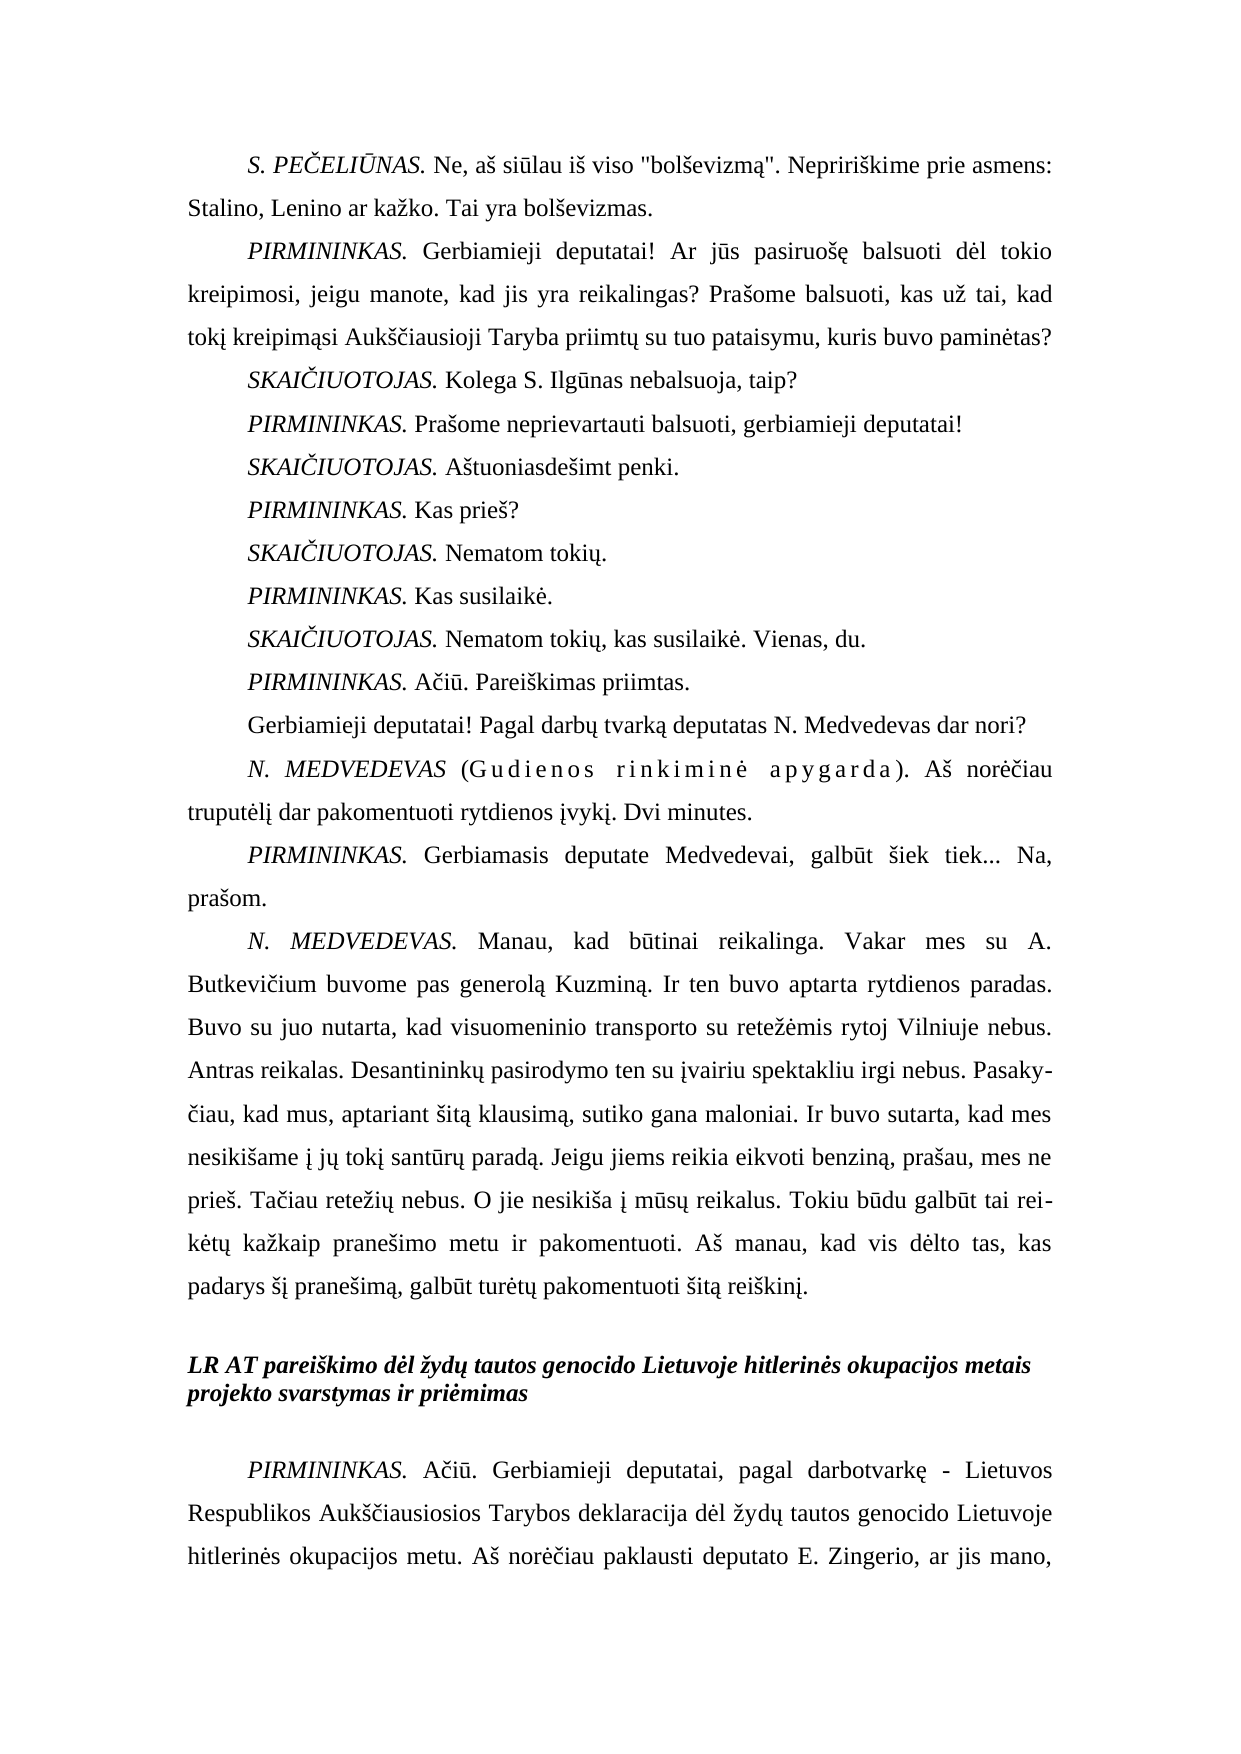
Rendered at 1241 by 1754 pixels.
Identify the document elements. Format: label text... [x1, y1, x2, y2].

text SKAIČIUOTOJAS. Nematom tokių, kas susilaikė. Vienas, du. [187, 624, 1053, 653]
text PIRMININKAS. Gerbiamieji deputatai! Ar jūs pasiruošę balsuoti dėl tokio kreipimosi, jeigu manote, kad jis yra reikalingas? Pra­šome balsuoti, kas už tai, kad tokį kreipimąsi Aukščiausioji Tary­ba priimtų su tuo pataisymu, kuris buvo paminėtas? [187, 236, 1053, 351]
text S. PEČELIŪNAS. Ne, aš siūlau iš viso "bolševizmą". Nepririški­me prie asmens: Stalino, Lenino ar kažko. Tai yra bolševizmas. [187, 150, 1053, 222]
text Gerbiamieji deputatai! Pagal darbų tvarką deputatas N. Med­vedevas dar nori? [187, 711, 1053, 739]
text N. MEDVEDEVAS. Manau, kad būtinai reikalinga. Vakar mes su A. Butkevičium buvome pas generolą Kuzminą. Ir ten buvo aptar­ta rytdienos paradas. Buvo su juo nutarta, kad visuomeninio trans­porto su retežėmis rytoj Vilniuje nebus. Antras reikalas. Desanti­ninkų pasirodymo ten su įvairiu spektakliu irgi nebus. Pasaky­čiau, kad mus, aptariant šitą klausimą, sutiko gana maloniai. Ir buvo sutarta, kad mes nesikišame į jų tokį santūrų paradą. Jeigu jiems reikia eikvoti benziną, prašau, mes ne prieš. Tačiau retežių nebus. O jie nesikiša į mūsų reikalus. Tokiu būdu galbūt tai rei­kėtų kažkaip pranešimo metu ir pakomentuoti. Aš manau, kad vis dėlto tas, kas padarys šį pranešimą, galbūt turėtų pakomentuoti šitą reiškinį. [187, 926, 1053, 1300]
text SKAIČIUOTOJAS. Kolega S. Ilgūnas nebalsuoja, taip? [187, 366, 1053, 394]
text PIRMININKAS. Ačiū. Pareiškimas priimtas. [187, 667, 1053, 696]
text N. MEDVEDEVAS (Gudienos rinkiminė apygarda). Aš norėčiau truputėlį dar pakomentuoti rytdienos įvykį. Dvi minu­tes. [187, 754, 1053, 826]
text PIRMININKAS. Kas susilaikė. [187, 581, 1053, 610]
text SKAIČIUOTOJAS. Aštuoniasdešimt penki. [187, 452, 1053, 481]
text PIRMININKAS. Prašome neprievartauti balsuoti, gerbiamieji de­putatai! [187, 409, 1053, 437]
text PIRMININKAS. Kas prieš? [187, 495, 1053, 524]
text PIRMININKAS. Gerbiamasis deputate Medvedevai, galbūt šiek tiek... Na, prašom. [187, 840, 1053, 912]
text SKAIČIUOTOJAS. Nematom tokių. [187, 538, 1053, 567]
subtitle LR AT pareiškimo dėl žydų tautos genocido Lietuvoje hitlerinės okupacijos metais projekto svarstymas ir priėmimas [187, 1350, 1053, 1407]
text PIRMININKAS. Ačiū. Gerbiamieji deputatai, pagal darbotvarkę­ - Lietuvos Respublikos Aukščiausiosios Tarybos deklaracija dėl žy­dų tautos genocido Lietuvoje hitlerinės okupacijos metu. Aš norėčiau paklausti deputato E. Zingerio, ar jis mano, [187, 1455, 1053, 1570]
